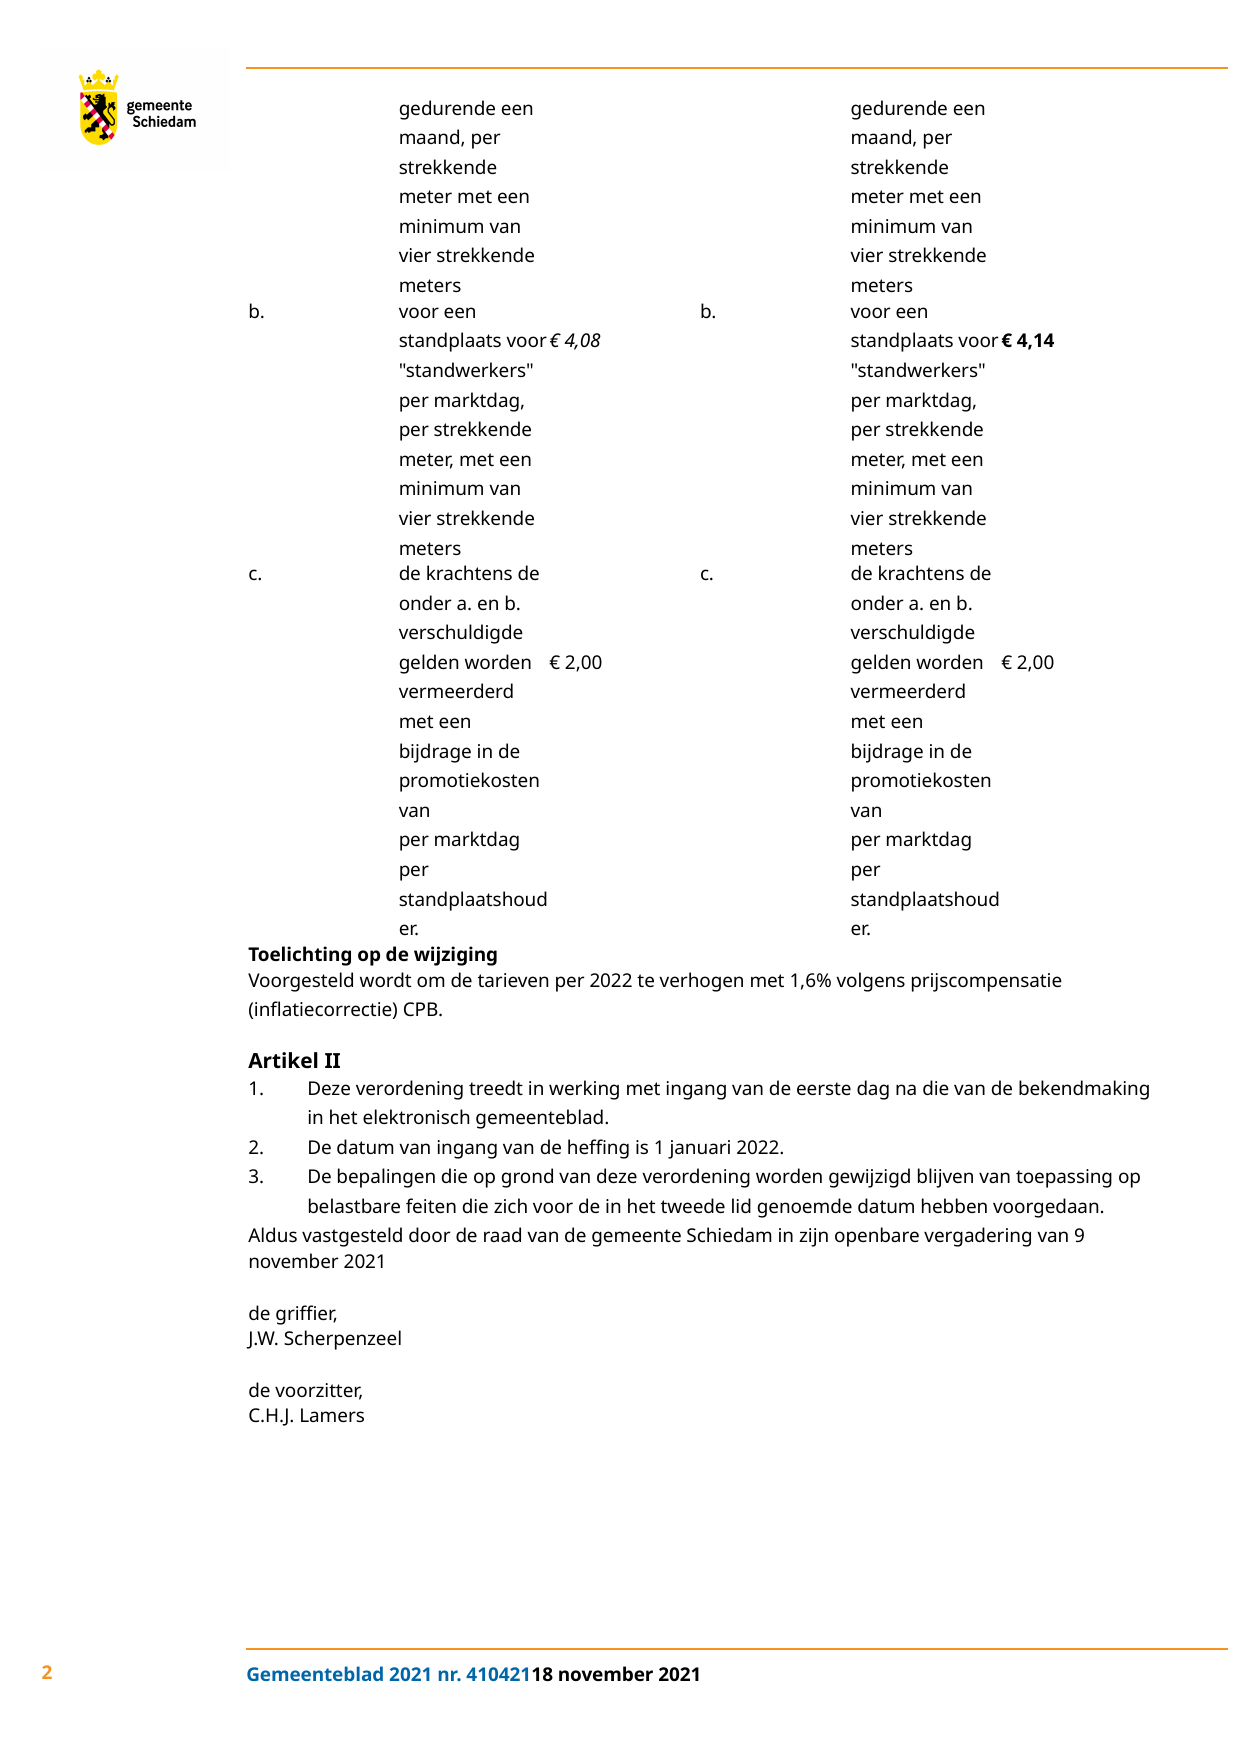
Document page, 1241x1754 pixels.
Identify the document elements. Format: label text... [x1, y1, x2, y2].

list Deze verordening treedt in werking met ingang van de eerste dag na die van de bekendmaking in het elektronisch gemeenteblad. [248, 1075, 1152, 1130]
table_cell voor een standplaats voor "standwerkers" per marktdag, per strekkende meter, met een minimum van vier strekkende meters [850, 298, 1001, 560]
table_cell € 2,00 [1001, 560, 1152, 941]
table_cell gedurende een maand, per strekkende meter met een minimum van vier strekkende meters [850, 95, 1001, 298]
table_cell voor een standplaats voor "standwerkers" per marktdag, per strekkende meter, met een minimum van vier strekkende meters [399, 298, 549, 560]
list De bepalingen die op grond van deze verordening worden gewijzigd blijven van toepassing op belastbare feiten die zich voor de in het tweede lid genoemde datum hebben voorgedaan. [248, 1163, 1152, 1219]
table_cell [248, 95, 398, 298]
table_cell € 2,00 [549, 560, 700, 941]
text de voorzitter, [248, 1377, 1152, 1403]
table_cell [700, 95, 850, 298]
table_cell gedurende een maand, per strekkende meter met een minimum van vier strekkende meters [399, 95, 549, 298]
text Aldus vastgesteld door de raad van de gemeente Schiedam in zijn openbare vergadering van 9 november 2021 [248, 1223, 1152, 1274]
table_cell de krachtens de onder a. en b. verschuldigde gelden worden vermeerderd met een bijdrage in de promotiekosten van per marktdag per standplaatshouder. [850, 560, 1001, 941]
table_cell € 4,14 [1001, 298, 1152, 560]
table_cell de krachtens de onder a. en b. verschuldigde gelden worden vermeerderd met een bijdrage in de promotiekosten van per marktdag per standplaatshouder. [399, 560, 549, 941]
text J.W. Scherpenzeel [248, 1326, 1152, 1351]
text C.H.J. Lamers [248, 1403, 1152, 1428]
text de griffier, [248, 1300, 1152, 1326]
table_cell c. [700, 560, 850, 941]
table_cell c. [248, 560, 398, 941]
table_cell b. [700, 298, 850, 560]
table_cell Toelichting op de wijziging [248, 941, 1152, 967]
table_cell Voorgesteld wordt om de tarieven per 2022 te verhogen met 1,6% volgens prijscompensatie (inflatiecorrectie) CPB. [248, 967, 1152, 1022]
picture [41, 47, 231, 172]
table_cell [1001, 95, 1152, 298]
text Artikel II [248, 1046, 1152, 1075]
table_cell € 4,08 [549, 298, 700, 560]
table_cell b. [248, 298, 398, 560]
list De datum van ingang van de heffing is 1 januari 2022. [248, 1134, 1152, 1159]
table_cell [549, 95, 700, 298]
